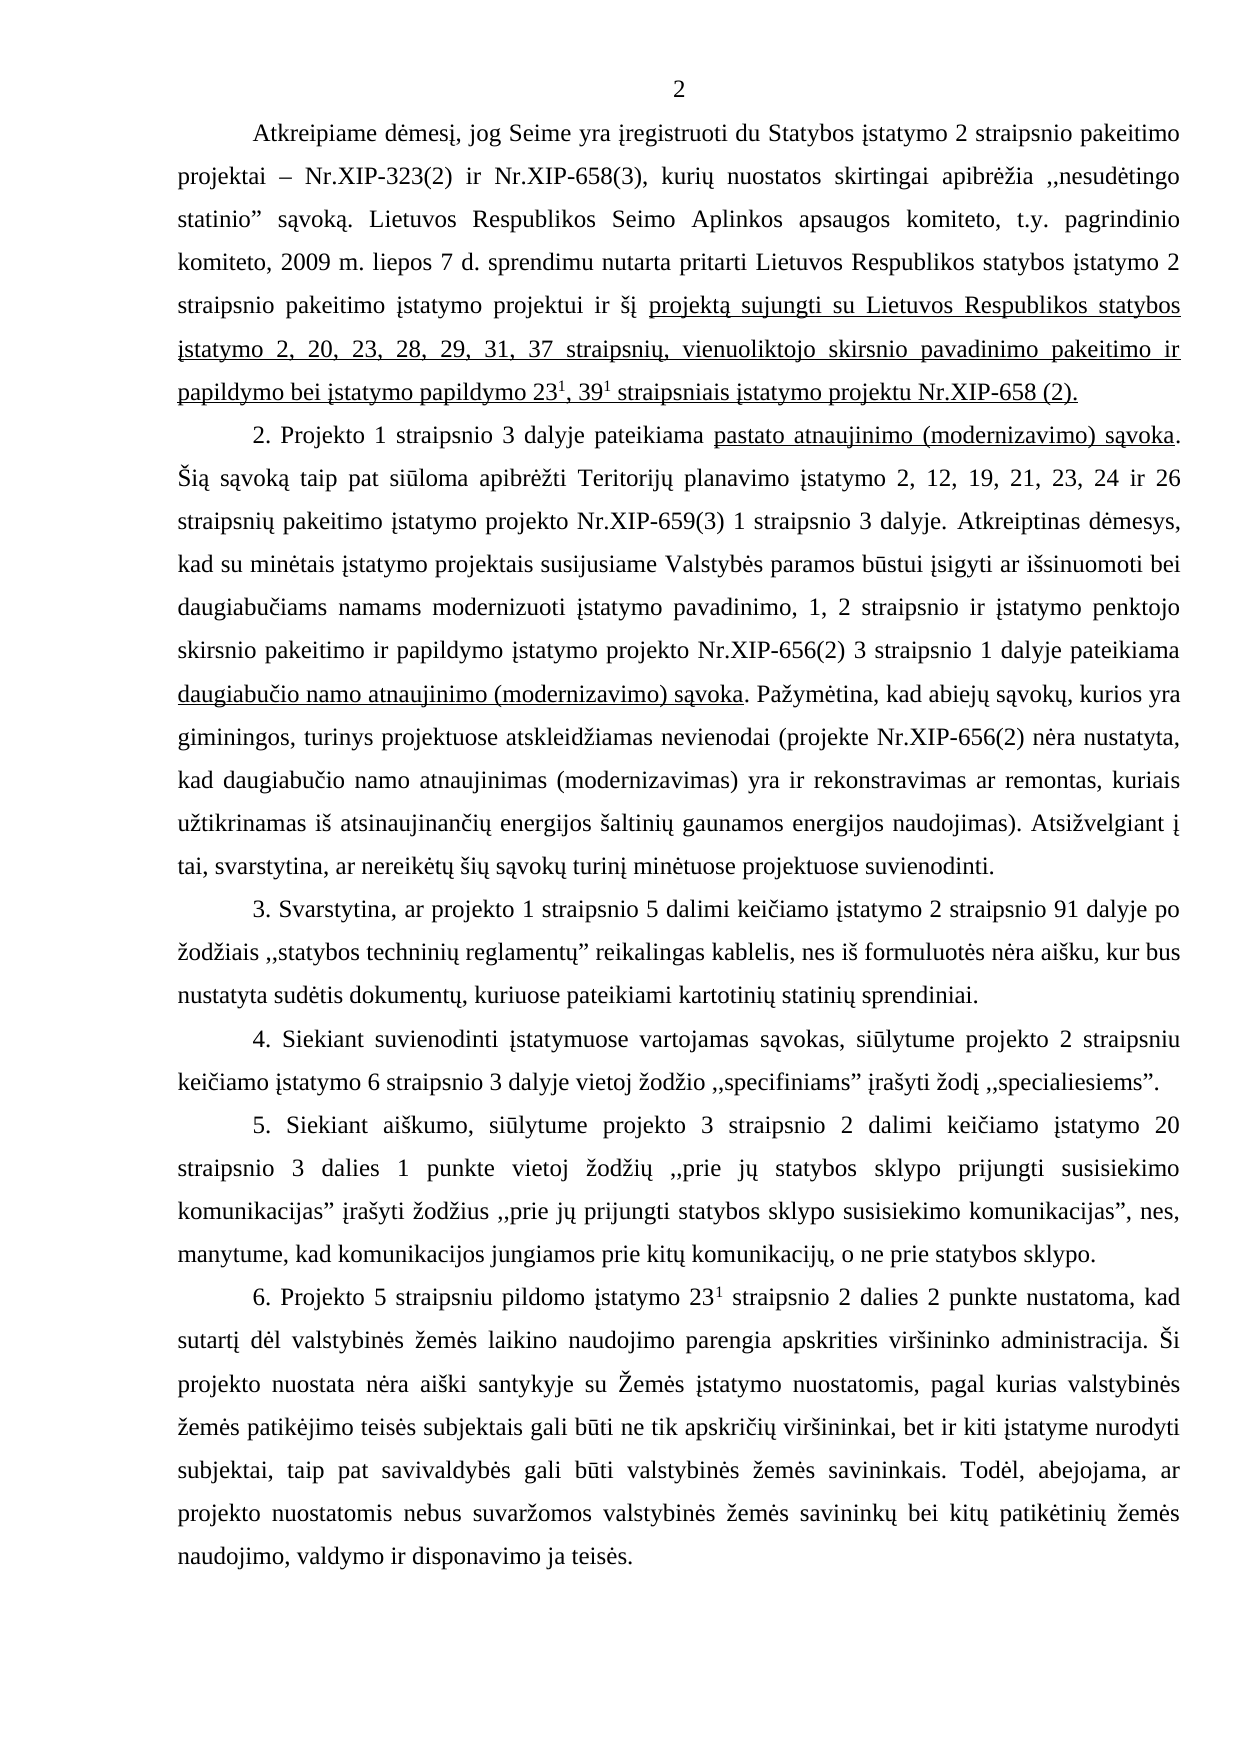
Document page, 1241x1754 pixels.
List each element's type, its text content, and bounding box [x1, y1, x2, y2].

text Atkreipiame dėmesį, jog Seime yra įregistruoti du Statybos įstatymo 2 straipsnio pakeitimo projektai – Nr.XIP-323(2) ir Nr.XIP-658(3), kurių nuostatos skirtingai apibrėžia ,,nesudėtingo statinio” sąvoką. Lietuvos Respublikos Seimo Aplinkos apsaugos komiteto, t.y. pagrindinio komiteto, 2009 m. liepos 7 d. sprendimu nutarta pritarti Lietuvos Respublikos statybos įstatymo 2 straipsnio pakeitimo įstatymo projektui ir šį projektą sujungti su Lietuvos Respublikos statybos įstatymo 2, 20, 23, 28, 29, 31, 37 straipsnių, vienuoliktojo skirsnio pavadinimo pakeitimo ir [177, 118, 1181, 359]
text 4. Siekiant suvienodinti įstatymuose vartojamas sąvokas, siūlytume projekto 2 straipsniu keičiamo įstatymo 6 straipsnio 3 dalyje vietoj žodžio ,,specifiniams” įrašyti žodį ,,specialiesiems”. [177, 1024, 1181, 1096]
text 5. Siekiant aiškumo, siūlytume projekto 3 straipsnio 2 dalimi keičiamo įstatymo 20 straipsnio 3 dalies 1 punkte vietoj žodžių ,,prie jų statybos sklypo prijungti susisiekimo komunikacijas” įrašyti žodžius ,,prie jų prijungti statybos sklypo susisiekimo komunikacijas”, nes, manytume, kad komunikacijos jungiamos prie kitų komunikacijų, o ne prie statybos sklypo. [177, 1110, 1181, 1268]
text 6. Projekto 5 straipsniu pildomo įstatymo 231 straipsnio 2 dalies 2 punkte nustatoma, kad sutartį dėl valstybinės žemės laikino naudojimo parengia apskrities viršininko administracija. Ši projekto nuostata nėra aiški santykyje su Žemės įstatymo nuostatomis, pagal kurias valstybinės žemės patikėjimo teisės subjektais gali būti ne tik apskričių viršininkai, bet ir kiti įstatyme nurodyti subjektai, taip pat savivaldybės gali būti valstybinės žemės savininkais. Todėl, abejojama, ar projekto nuostatomis nebus suvaržomos valstybinės žemės savininkų bei kitų patikėtinių žemės naudojimo, valdymo ir disponavimo ja teisės. [177, 1282, 1181, 1570]
text 3. Svarstytina, ar projekto 1 straipsnio 5 dalimi keičiamo įstatymo 2 straipsnio 91 dalyje po žodžiais ,,statybos techninių reglamentų” reikalingas kablelis, nes iš formuluotės nėra aišku, kur bus nustatyta sudėtis dokumentų, kuriuose pateikiami kartotinių statinių sprendiniai. [177, 894, 1181, 1009]
text papildymo bei įstatymo papildymo 231, 391 straipsniais įstatymo projektu Nr.XIP-658 (2). [177, 360, 1181, 406]
text 2. Projekto 1 straipsnio 3 dalyje pateikiama pastato atnaujinimo (modernizavimo) sąvoka. Šią sąvoką taip pat siūloma apibrėžti Teritorijų planavimo įstatymo 2, 12, 19, 21, 23, 24 ir 26 straipsnių pakeitimo įstatymo projekto Nr.XIP-659(3) 1 straipsnio 3 dalyje. Atkreiptinas dėmesys, kad su minėtais įstatymo projektais susijusiame Valstybės paramos būstui įsigyti ar išsinuomoti bei daugiabučiams namams modernizuoti įstatymo pavadinimo, 1, 2 straipsnio ir įstatymo penktojo skirsnio pakeitimo ir papildymo įstatymo projekto Nr.XIP-656(2) 3 straipsnio 1 dalyje pateikiama daugiabučio namo atnaujinimo (modernizavimo) sąvoka. Pažymėtina, kad abiejų sąvokų, kurios yra giminingos, turinys projektuose atskleidžiamas nevienodai (projekte Nr.XIP-656(2) nėra nustatyta, kad daugiabučio namo atnaujinimas (modernizavimas) yra ir rekonstravimas ar remontas, kuriais užtikrinamas iš atsinaujinančių energijos šaltinių gaunamos energijos naudojimas). Atsižvelgiant į tai, svarstytina, ar nereikėtų šių sąvokų turinį minėtuose projektuose suvienodinti. [177, 420, 1181, 880]
